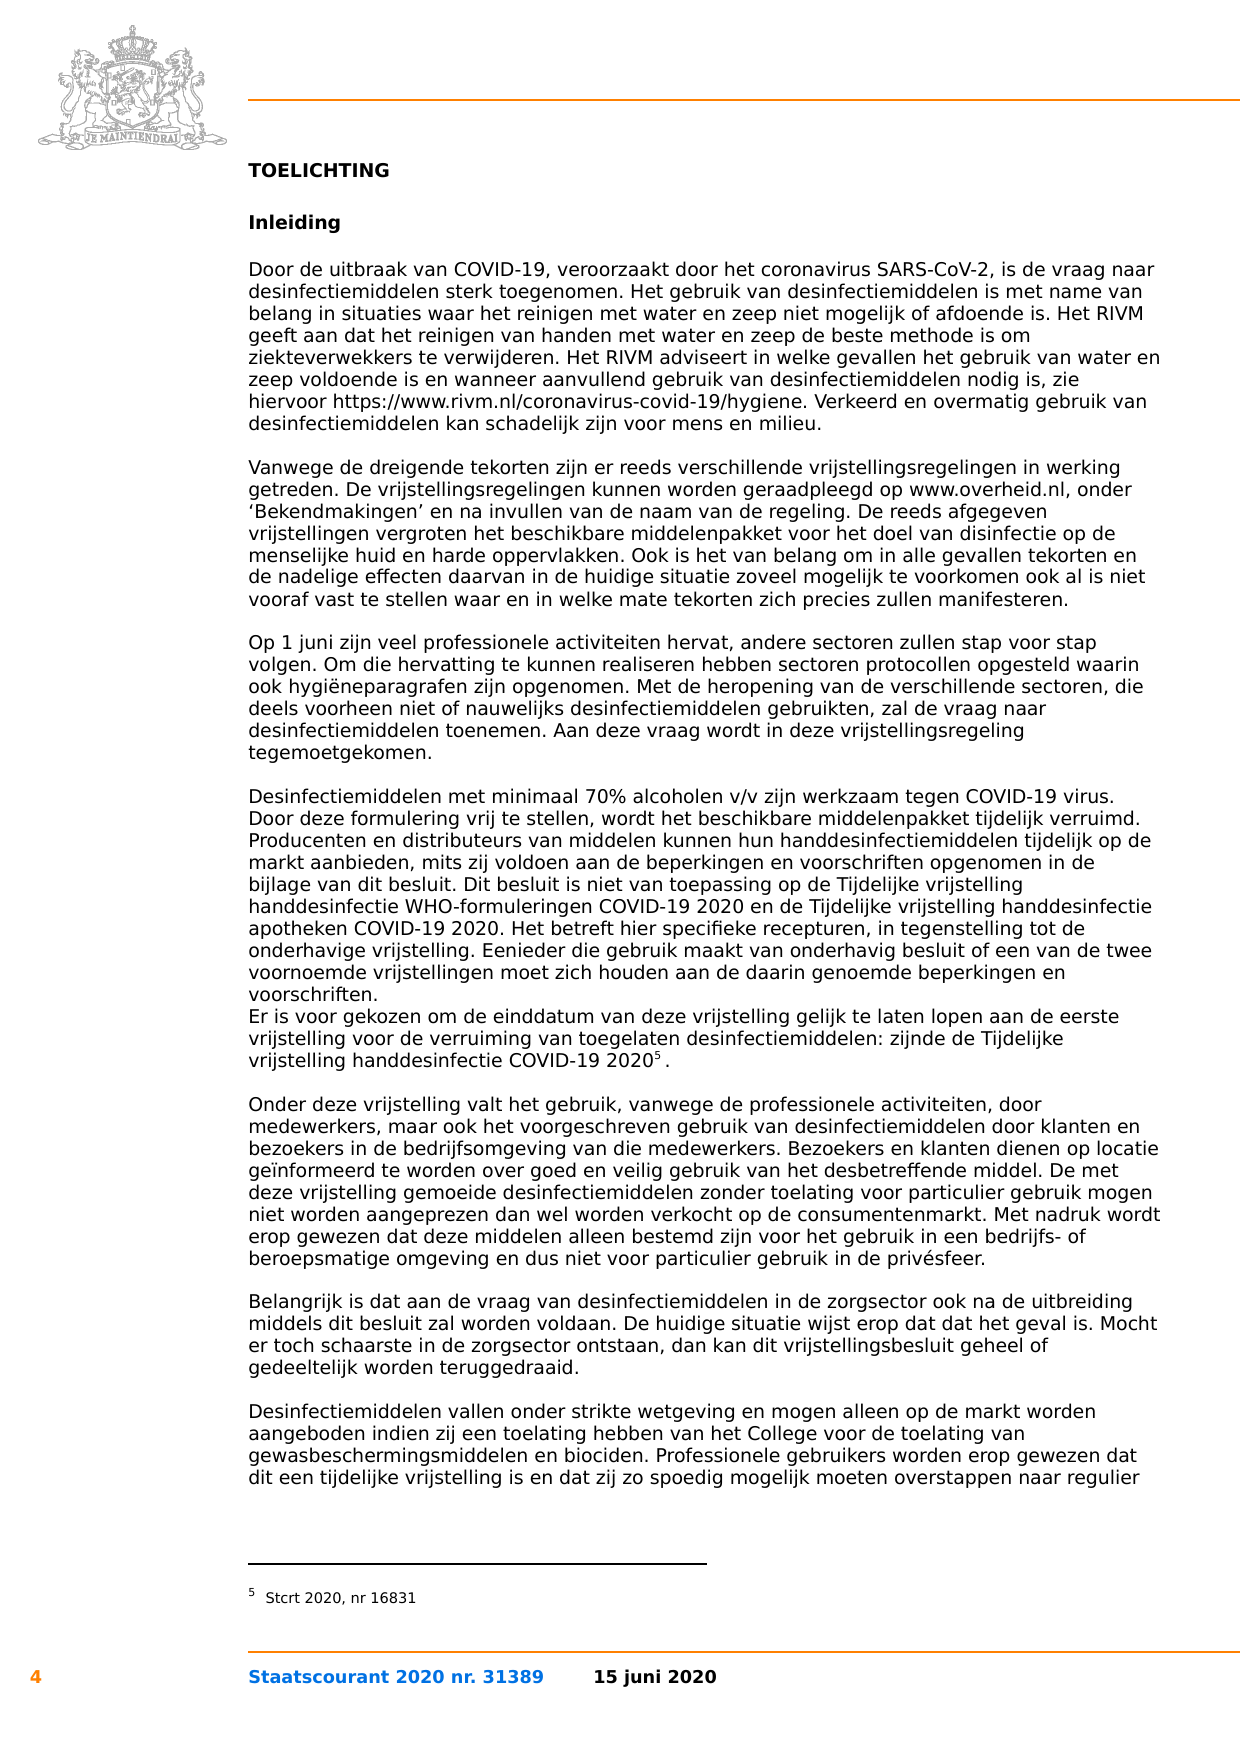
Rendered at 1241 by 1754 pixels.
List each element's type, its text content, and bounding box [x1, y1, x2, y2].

picture [38, 25, 227, 150]
text Op 1 juni zijn veel professionele activiteiten hervat, andere sectoren zullen stap voor stap volgen. Om die hervatting te kunnen realiseren hebben sectoren protocollen opgesteld waarin ook hygiëneparagrafen zijn opgenomen. Met de heropening van de verschillende sectoren, die deels voorheen niet of nauwelijks desinfectiemiddelen gebruikten, zal de vraag naar desinfectiemiddelen toenemen. Aan deze vraag wordt in deze vrijstellingsregeling tegemoetgekomen. [248, 632, 1163, 764]
text Desinfectiemiddelen met minimaal 70% alcoholen v/v zijn werkzaam tegen COVID-19 virus. Door deze formulering vrij te stellen, wordt het beschikbare middelenpakket tijdelijk verruimd. Producenten en distributeurs van middelen kunnen hun handdesinfectiemiddelen tijdelijk op de markt aanbieden, mits zij voldoen aan de beperkingen en voorschriften opgenomen in de bijlage van dit besluit. Dit besluit is niet van toepassing op de Tijdelijke vrijstelling handdesinfectie WHO-formuleringen COVID-19 2020 en de Tijdelijke vrijstelling handdesinfectie apotheken COVID-19 2020. Het betreft hier specifieke recepturen, in tegenstelling tot de onderhavige vrijstelling. Eenieder die gebruik maakt van onderhavig besluit of een van de twee voornoemde vrijstellingen moet zich houden aan de daarin genoemde beperkingen en voorschriften. [248, 786, 1163, 1006]
text Vanwege de dreigende tekorten zijn er reeds verschillende vrijstellingsregelingen in werking getreden. De vrijstellingsregelingen kunnen worden geraadpleegd op www.overheid.nl, onder ‘Bekendmakingen’ en na invullen van de naam van de regeling. De reeds afgegeven vrijstellingen vergroten het beschikbare middelenpakket voor het doel van disinfectie op de menselijke huid en harde oppervlakken. Ook is het van belang om in alle gevallen tekorten en de nadelige effecten daarvan in de huidige situatie zoveel mogelijk te voorkomen ook al is niet vooraf vast te stellen waar en in welke mate tekorten zich precies zullen manifesteren. [248, 457, 1163, 610]
text Door de uitbraak van COVID-19, veroorzaakt door het coronavirus SARS-CoV-2, is de vraag naar desinfectiemiddelen sterk toegenomen. Het gebruik van desinfectiemiddelen is met name van belang in situaties waar het reinigen met water en zeep niet mogelijk of afdoende is. Het RIVM geeft aan dat het reinigen van handen met water en zeep de beste methode is om ziekteverwekkers te verwijderen. Het RIVM adviseert in welke gevallen het gebruik van water en zeep voldoende is en wanneer aanvullend gebruik van desinfectiemiddelen nodig is, zie hiervoor https://www.rivm.nl/coronavirus-covid-19/hygiene. Verkeerd en overmatig gebruik van desinfectiemiddelen kan schadelijk zijn voor mens en milieu. [248, 259, 1163, 435]
subtitle TOELICHTING [248, 160, 1163, 182]
subtitle Inleiding [248, 212, 1163, 234]
text Desinfectiemiddelen vallen onder strikte wetgeving en mogen alleen op de markt worden aangeboden indien zij een toelating hebben van het College voor de toelating van gewasbeschermingsmiddelen en biociden. Professionele gebruikers worden erop gewezen dat dit een tijdelijke vrijstelling is en dat zij zo spoedig mogelijk moeten overstappen naar regulier [248, 1401, 1163, 1489]
text Belangrijk is dat aan de vraag van desinfectiemiddelen in de zorgsector ook na de uitbreiding middels dit besluit zal worden voldaan. De huidige situatie wijst erop dat dat het geval is. Mocht er toch schaarste in de zorgsector ontstaan, dan kan dit vrijstellingsbesluit geheel of gedeeltelijk worden teruggedraaid. [248, 1291, 1163, 1379]
text Stcrt 2020, nr 16831 [248, 1586, 1163, 1608]
text Onder deze vrijstelling valt het gebruik, vanwege de professionele activiteiten, door medewerkers, maar ook het voorgeschreven gebruik van desinfectiemiddelen door klanten en bezoekers in de bedrijfsomgeving van die medewerkers. Bezoekers en klanten dienen op locatie geïnformeerd te worden over goed en veilig gebruik van het desbetreffende middel. De met deze vrijstelling gemoeide desinfectiemiddelen zonder toelating voor particulier gebruik mogen niet worden aangeprezen dan wel worden verkocht op de consumentenmarkt. Met nadruk wordt erop gewezen dat deze middelen alleen bestemd zijn voor het gebruik in een bedrijfs- of beroepsmatige omgeving en dus niet voor particulier gebruik in de privésfeer. [248, 1094, 1163, 1269]
text Er is voor gekozen om de einddatum van deze vrijstelling gelijk te laten lopen aan de eerste vrijstelling voor de verruiming van toegelaten desinfectiemiddelen: zijnde de Tijdelijke vrijstelling handdesinfectie COVID-19 2020. [248, 1006, 1163, 1072]
